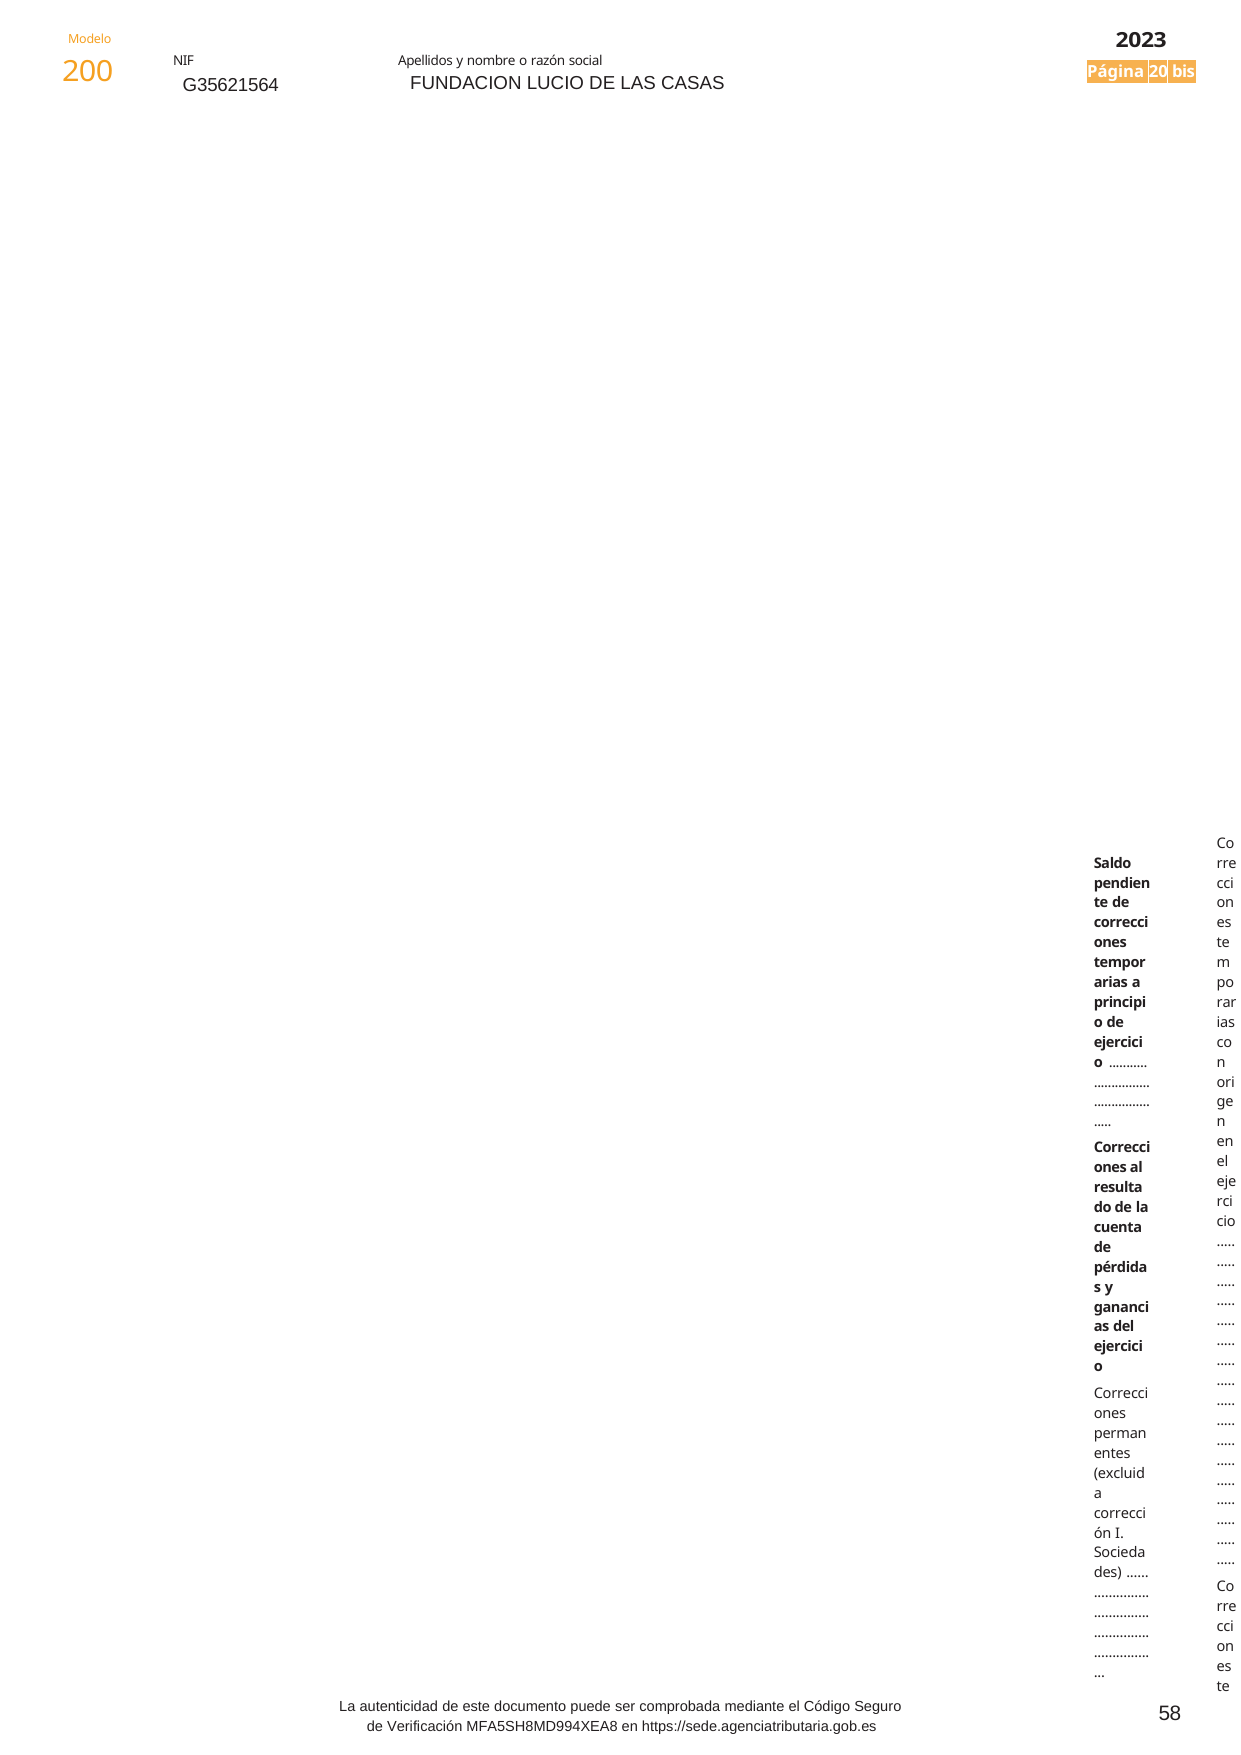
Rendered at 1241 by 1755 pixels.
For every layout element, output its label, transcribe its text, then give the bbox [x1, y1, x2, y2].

text Correcciones al resultado de la cuenta de pérdidas y ganancias del ejercicio [1093, 1137, 1151, 1376]
text NIF Apellidos y nombre o razón social [173, 51, 1060, 69]
subtitle 200 [62, 50, 116, 90]
text Detalle de las correcciones al resultado de la cuenta de pérdidas y ganancias (excluida la corrección por Impuesto Sociedades) (cumplimentación obligatoria para todos los ajustes de las páginas 12 y 13) [1186, 94, 1236, 819]
text Correcciones permanentes (excluida corrección I. Sociedades) ..................................................................... [1093, 1383, 1151, 1682]
text Saldo pendiente de correcciones temporarias a principio de ejercicio ................................................ [1093, 852, 1151, 1131]
subtitle Página 20 bis [1064, 60, 1218, 83]
text Modelo [68, 30, 116, 47]
text Correcciones temporarias con origen en el ejercicio ..................................................................................... [1216, 833, 1236, 1569]
subtitle 2023 [1064, 25, 1218, 53]
text G35621564 FUNDACION LUCIO DE LAS CASAS [173, 72, 1060, 95]
